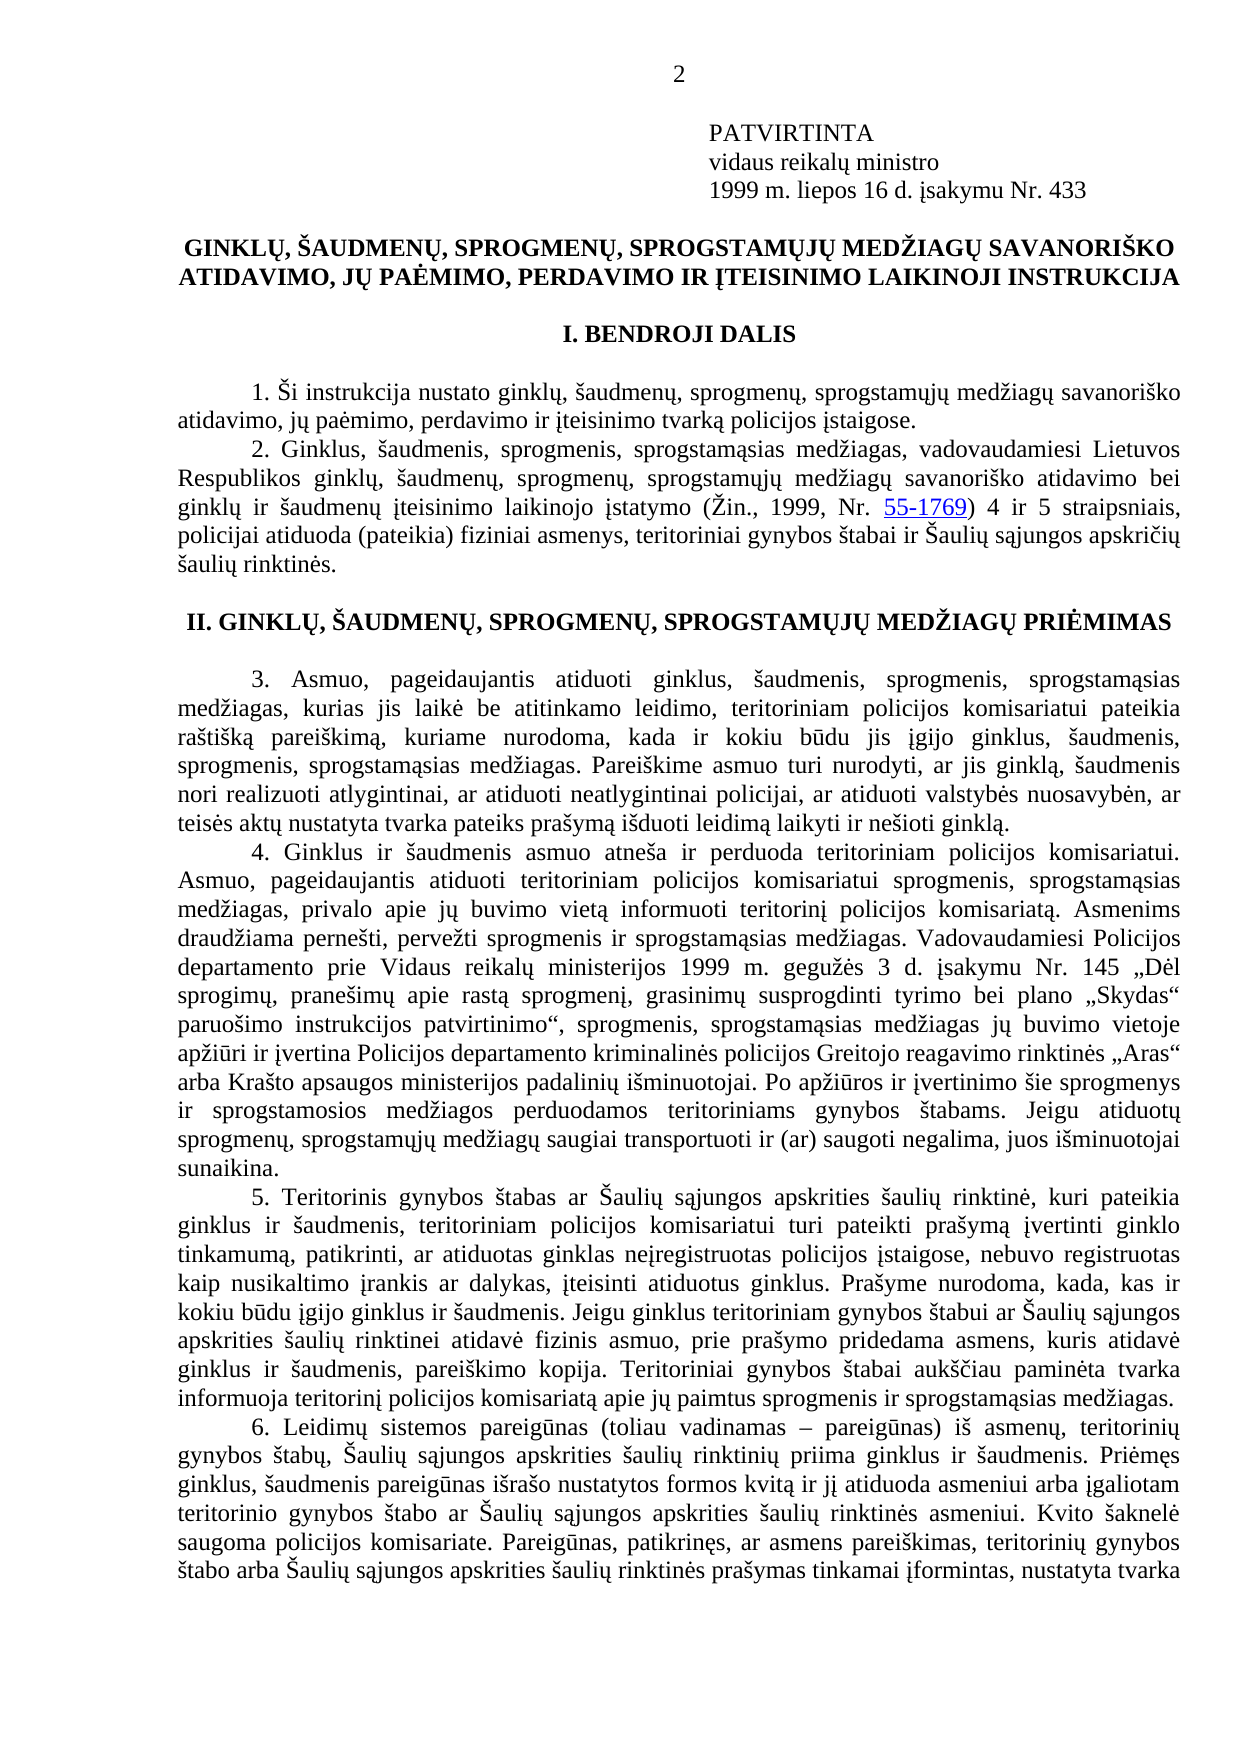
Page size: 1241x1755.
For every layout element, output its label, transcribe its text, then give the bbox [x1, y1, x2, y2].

text 3. Asmuo, pageidaujantis atiduoti ginklus, šaudmenis, sprogmenis, sprogstamąsias medžiagas, kurias jis laikė be atitinkamo leidimo, teritoriniam policijos komisariatui pateikia raštišką pareiškimą, kuriame nurodoma, kada ir kokiu būdu jis įgijo ginklus, šaudmenis, sprogmenis, sprogstamąsias medžiagas. Pareiškime asmuo turi nurodyti, ar jis ginklą, šaudmenis nori realizuoti atlygintinai, ar atiduoti neatlygintinai policijai, ar atiduoti valstybės nuosavybėn, ar teisės aktų nustatyta tvarka pateiks prašymą išduoti leidimą laikyti ir nešioti ginklą. [177, 664, 1181, 837]
text 1. Ši instrukcija nustato ginklų, šaudmenų, sprogmenų, sprogstamųjų medžiagų savanoriško atidavimo, jų paėmimo, perdavimo ir įteisinimo tvarką policijos įstaigose. [177, 377, 1181, 434]
text 4. Ginklus ir šaudmenis asmuo atneša ir perduoda teritoriniam policijos komisariatui. Asmuo, pageidaujantis atiduoti teritoriniam policijos komisariatui sprogmenis, sprogstamąsias medžiagas, privalo apie jų buvimo vietą informuoti teritorinį policijos komisariatą. Asmenims draudžiama pernešti, pervežti sprogmenis ir sprogstamąsias medžiagas. Vadovaudamiesi Policijos departamento prie Vidaus reikalų ministerijos 1999 m. gegužės 3 d. įsakymu Nr. 145 „Dėl sprogimų, pranešimų apie rastą sprogmenį, grasinimų susprogdinti tyrimo bei plano „Skydas“ paruošimo instrukcijos patvirtinimo“, sprogmenis, sprogstamąsias medžiagas jų buvimo vietoje apžiūri ir įvertina Policijos departamento kriminalinės policijos Greitojo reagavimo rinktinės „Aras“ arba Krašto apsaugos ministerijos padalinių išminuotojai. Po apžiūros ir įvertinimo šie sprogmenys ir sprogstamosios medžiagos perduodamos teritoriniams gynybos štabams. Jeigu atiduotų sprogmenų, sprogstamųjų medžiagų saugiai transportuoti ir (ar) saugoti negalima, juos išminuotojai sunaikina. [177, 837, 1181, 1182]
text II. gINKLŲ, ŠAUDMENŲ, SPROGMENŲ, SPROGSTAMŲJŲ MEDŽIAGŲ priėmimas [177, 607, 1181, 636]
text I. Bendroji dalis [177, 319, 1181, 348]
text PATVIRTINTA [177, 118, 1181, 147]
text Ginklų, šaudmenų, sprogmenų, sprogstamųjų medžiagų savanoriško atidavimo, jų paėmimo, perdavimo ir įteisinimo laikinoji instrukcija [177, 233, 1181, 291]
text 5. Teritorinis gynybos štabas ar Šaulių sąjungos apskrities šaulių rinktinė, kuri pateikia ginklus ir šaudmenis, teritoriniam policijos komisariatui turi pateikti prašymą įvertinti ginklo tinkamumą, patikrinti, ar atiduotas ginklas neįregistruotas policijos įstaigose, nebuvo registruotas kaip nusikaltimo įrankis ar dalykas, įteisinti atiduotus ginklus. Prašyme nurodoma, kada, kas ir kokiu būdu įgijo ginklus ir šaudmenis. Jeigu ginklus teritoriniam gynybos štabui ar Šaulių sąjungos apskrities šaulių rinktinei atidavė fizinis asmuo, prie prašymo pridedama asmens, kuris atidavė ginklus ir šaudmenis, pareiškimo kopija. Teritoriniai gynybos štabai aukščiau paminėta tvarka informuoja teritorinį policijos komisariatą apie jų paimtus sprogmenis ir sprogstamąsias medžiagas. [177, 1182, 1181, 1412]
text 1999 m. liepos 16 d. įsakymu Nr. 433 [177, 176, 1181, 204]
text vidaus reikalų ministro [177, 147, 1181, 176]
text 6. Leidimų sistemos pareigūnas (toliau vadinamas – pareigūnas) iš asmenų, teritorinių gynybos štabų, Šaulių sąjungos apskrities šaulių rinktinių priima ginklus ir šaudmenis. Priėmęs ginklus, šaudmenis pareigūnas išrašo nustatytos formos kvitą ir jį atiduoda asmeniui arba įgaliotam teritorinio gynybos štabo ar Šaulių sąjungos apskrities šaulių rinktinės asmeniui. Kvito šaknelė saugoma policijos komisariate. Pareigūnas, patikrinęs, ar asmens pareiškimas, teritorinių gynybos štabo arba Šaulių sąjungos apskrities šaulių rinktinės prašymas tinkamai įformintas, nustatyta tvarka [177, 1412, 1181, 1584]
text 2. Ginklus, šaudmenis, sprogmenis, sprogstamąsias medžiagas, vadovaudamiesi Lietuvos Respublikos ginklų, šaudmenų, sprogmenų, sprogstamųjų medžiagų savanoriško atidavimo bei ginklų ir šaudmenų įteisinimo laikinojo įstatymo (Žin., 1999, Nr. 55-1769) 4 ir 5 straipsniais, policijai atiduoda (pateikia) fiziniai asmenys, teritoriniai gynybos štabai ir Šaulių sąjungos apskričių šaulių rinktinės. [177, 434, 1181, 578]
